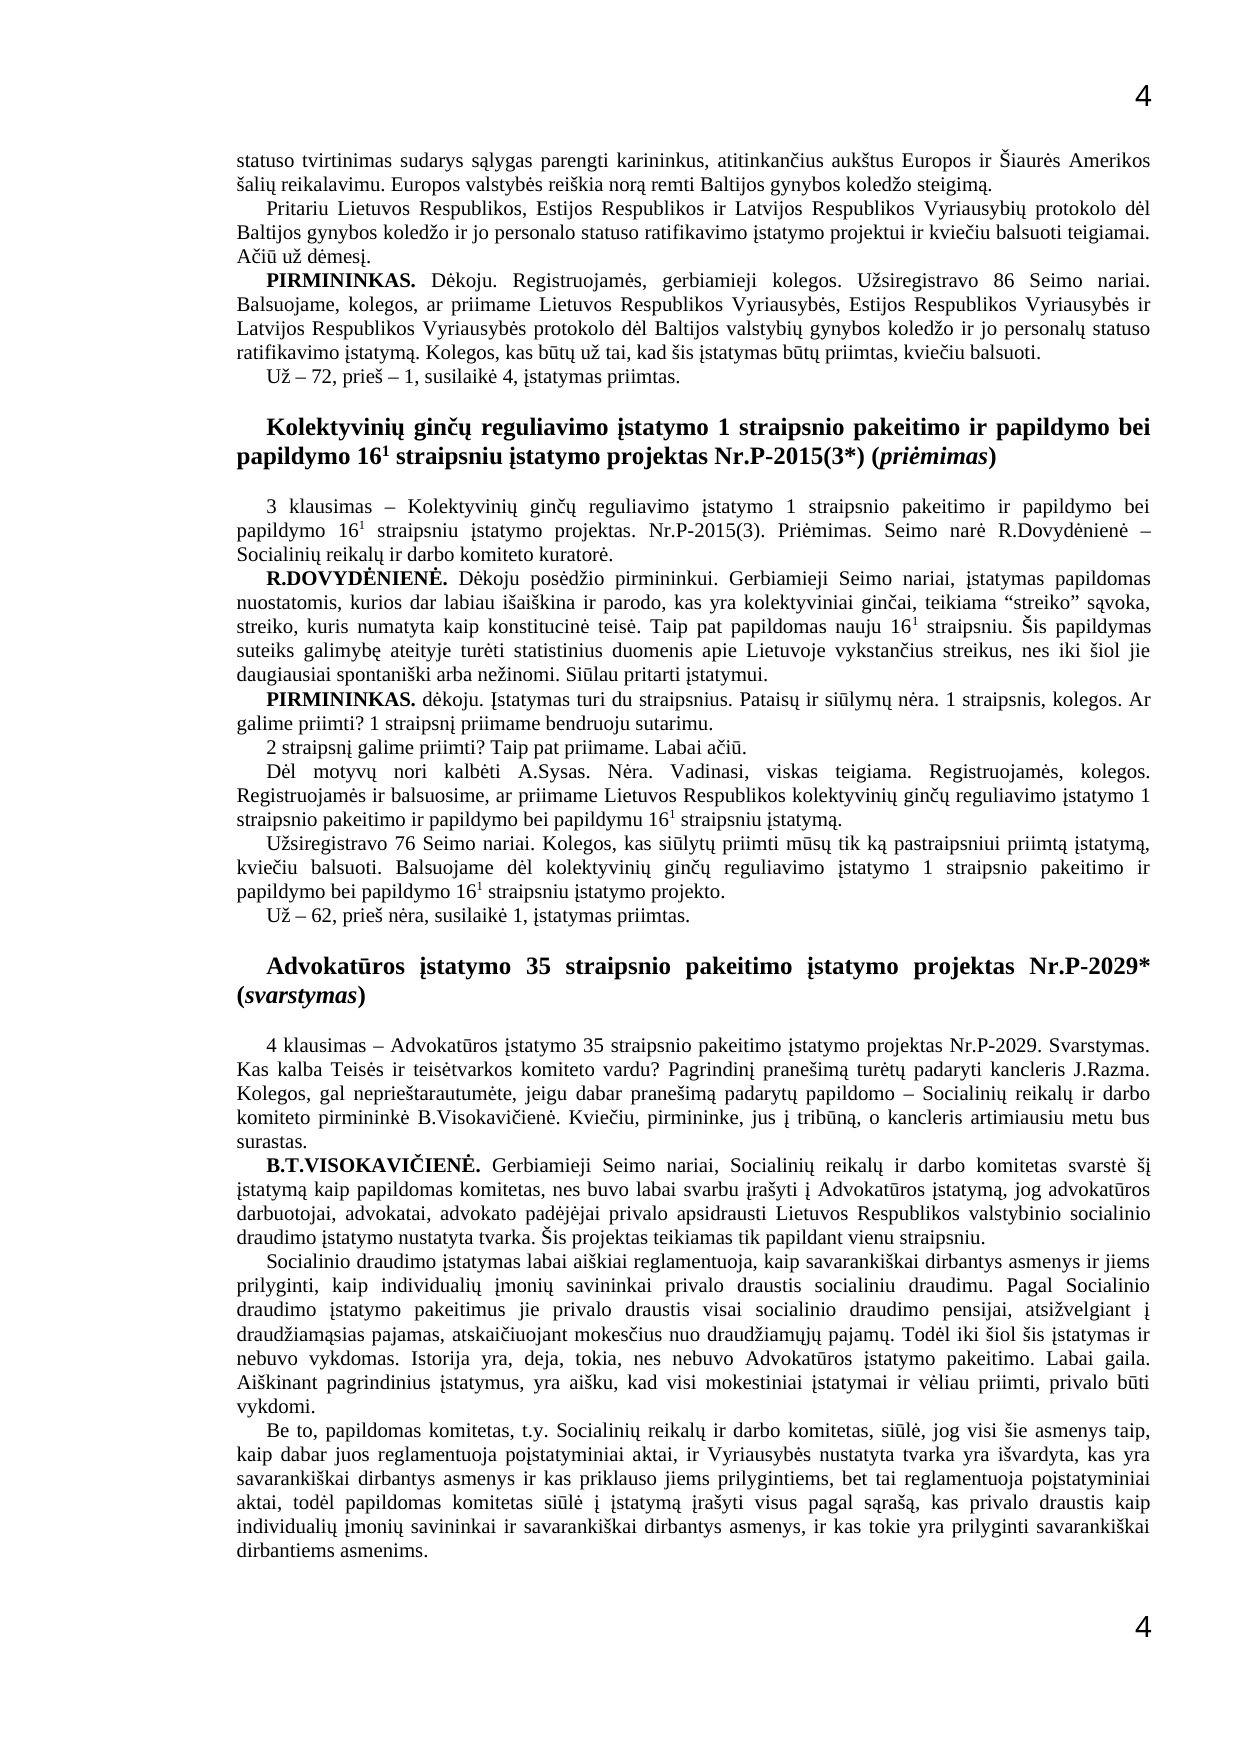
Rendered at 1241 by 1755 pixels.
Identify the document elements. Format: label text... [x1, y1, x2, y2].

text Be to, papildomas komitetas, t.y. Socialinių reikalų ir darbo komitetas, siūlė, jog visi šie asmenys taip, kaip dabar juos reglamentuoja poįstatyminiai aktai, ir Vyriausybės nustatyta tvarka yra išvardyta, kas yra savarankiškai dirbantys asmenys ir kas priklauso jiems prilygintiems, bet tai reglamentuoja poįstatyminiai aktai, todėl papildomas komitetas siūlė į įstatymą įrašyti visus pagal sąrašą, kas privalo draustis kaip individualių įmonių savininkai ir savarankiškai dirbantys asmenys, ir kas tokie yra prilyginti savarankiškai dirbantiems asmenims. [236, 1418, 1152, 1562]
text Pritariu Lietuvos Respublikos, Estijos Respublikos ir Latvijos Respublikos Vyriausybių protokolo dėl Baltijos gynybos koledžo ir jo personalo statuso ratifikavimo įstatymo projektui ir kviečiu balsuoti teigiamai. Ačiū už dėmesį. [236, 196, 1152, 268]
text Socialinio draudimo įstatymas labai aiškiai reglamentuoja, kaip savarankiškai dirbantys asmenys ir jiems prilyginti, kaip individualių įmonių savininkai privalo draustis socialiniu draudimu. Pagal Socialinio draudimo įstatymo pakeitimus jie privalo draustis visai socialinio draudimo pensijai, atsižvelgiant į draudžiamąsias pajamas, atskaičiuojant mokesčius nuo draudžiamųjų pajamų. Todėl iki šiol šis įstatymas ir nebuvo vykdomas. Istorija yra, deja, tokia, nes nebuvo Advokatūros įstatymo pakeitimo. Labai gaila. Aiškinant pagrindinius įstatymus, yra aišku, kad visi mokestiniai įstatymai ir vėliau priimti, privalo būti vykdomi. [236, 1249, 1152, 1418]
text 4 klausimas – Advokatūros įstatymo 35 straipsnio pakeitimo įstatymo projektas Nr.P-2029. Svarstymas. Kas kalba Teisės ir teisėtvarkos komiteto vardu? Pagrindinį pranešimą turėtų padaryti kancleris J.Razma. Kolegos, gal neprieštarautumėte, jeigu dabar pranešimą padarytų papildomo – Socialinių reikalų ir darbo komiteto pirmininkė B.Visokavičienė. Kviečiu, pirmininke, jus į tribūną, o kancleris artimiausiu metu bus surastas. [236, 1033, 1152, 1153]
text statuso tvirtinimas sudarys sąlygas parengti karininkus, atitinkančius aukštus Europos ir Šiaurės Amerikos šalių reikalavimu. Europos valstybės reiškia norą remti Baltijos gynybos koledžo steigimą. [236, 148, 1152, 196]
text Dėl motyvų nori kalbėti A.Sysas. Nėra. Vadinasi, viskas teigiama. Registruojamės, kolegos. Registruojamės ir balsuosime, ar priimame Lietuvos Respublikos kolektyvinių ginčų reguliavimo įstatymo 1 straipsnio pakeitimo ir papildymo bei papildymu 161 straipsniu įstatymą. [236, 759, 1152, 831]
text Užsiregistravo 76 Seimo nariai. Kolegos, kas siūlytų priimti mūsų tik ką pastraipsniui priimtą įstatymą, kviečiu balsuoti. Balsuojame dėl kolektyvinių ginčų reguliavimo įstatymo 1 straipsnio pakeitimo ir papildymo bei papildymo 161 straipsniu įstatymo projekto. [236, 831, 1152, 903]
text Už – 62, prieš nėra, susilaikė 1, įstatymas priimtas. [236, 903, 1152, 927]
text 2 straipsnį galime priimti? Taip pat priimame. Labai ačiū. [236, 734, 1152, 759]
text Kolektyvinių ginčų reguliavimo įstatymo 1 straipsnio pakeitimo ir papildymo bei papildymo 161 straipsniu įstatymo projektas Nr.P-2015(3*) (priėmimas) [236, 412, 1152, 470]
text R.DOVYDĖNIENĖ. Dėkoju posėdžio pirmininkui. Gerbiamieji Seimo nariai, įstatymas papildomas nuostatomis, kurios dar labiau išaiškina ir parodo, kas yra kolektyviniai ginčai, teikiama “streiko” sąvoka, streiko, kuris numatyta kaip konstitucinė teisė. Taip pat papildomas nauju 161 straipsniu. Šis papildymas suteiks galimybę ateityje turėti statistinius duomenis apie Lietuvoje vykstančius streikus, nes iki šiol jie daugiausiai spontaniški arba nežinomi. Siūlau pritarti įstatymui. [236, 566, 1152, 686]
text Advokatūros įstatymo 35 straipsnio pakeitimo įstatymo projektas Nr.P-2029* (svarstymas) [236, 951, 1152, 1009]
text Už – 72, prieš – 1, susilaikė 4, įstatymas priimtas. [236, 364, 1152, 388]
text PIRMININKAS. Dėkoju. Registruojamės, gerbiamieji kolegos. Užsiregistravo 86 Seimo nariai. Balsuojame, kolegos, ar priimame Lietuvos Respublikos Vyriausybės, Estijos Respublikos Vyriausybės ir Latvijos Respublikos Vyriausybės protokolo dėl Baltijos valstybių gynybos koledžo ir jo personalų statuso ratifikavimo įstatymą. Kolegos, kas būtų už tai, kad šis įstatymas būtų priimtas, kviečiu balsuoti. [236, 268, 1152, 364]
text B.T.VISOKAVIČIENĖ. Gerbiamieji Seimo nariai, Socialinių reikalų ir darbo komitetas svarstė šį įstatymą kaip papildomas komitetas, nes buvo labai svarbu įrašyti į Advokatūros įstatymą, jog advokatūros darbuotojai, advokatai, advokato padėjėjai privalo apsidrausti Lietuvos Respublikos valstybinio socialinio draudimo įstatymo nustatyta tvarka. Šis projektas teikiamas tik papildant vienu straipsniu. [236, 1153, 1152, 1249]
text PIRMININKAS. dėkoju. Įstatymas turi du straipsnius. Pataisų ir siūlymų nėra. 1 straipsnis, kolegos. Ar galime priimti? 1 straipsnį priimame bendruoju sutarimu. [236, 686, 1152, 734]
text 3 klausimas – Kolektyvinių ginčų reguliavimo įstatymo 1 straipsnio pakeitimo ir papildymo bei papildymo 161 straipsniu įstatymo projektas. Nr.P-2015(3). Priėmimas. Seimo narė R.Dovydėnienė – Socialinių reikalų ir darbo komiteto kuratorė. [236, 494, 1152, 566]
